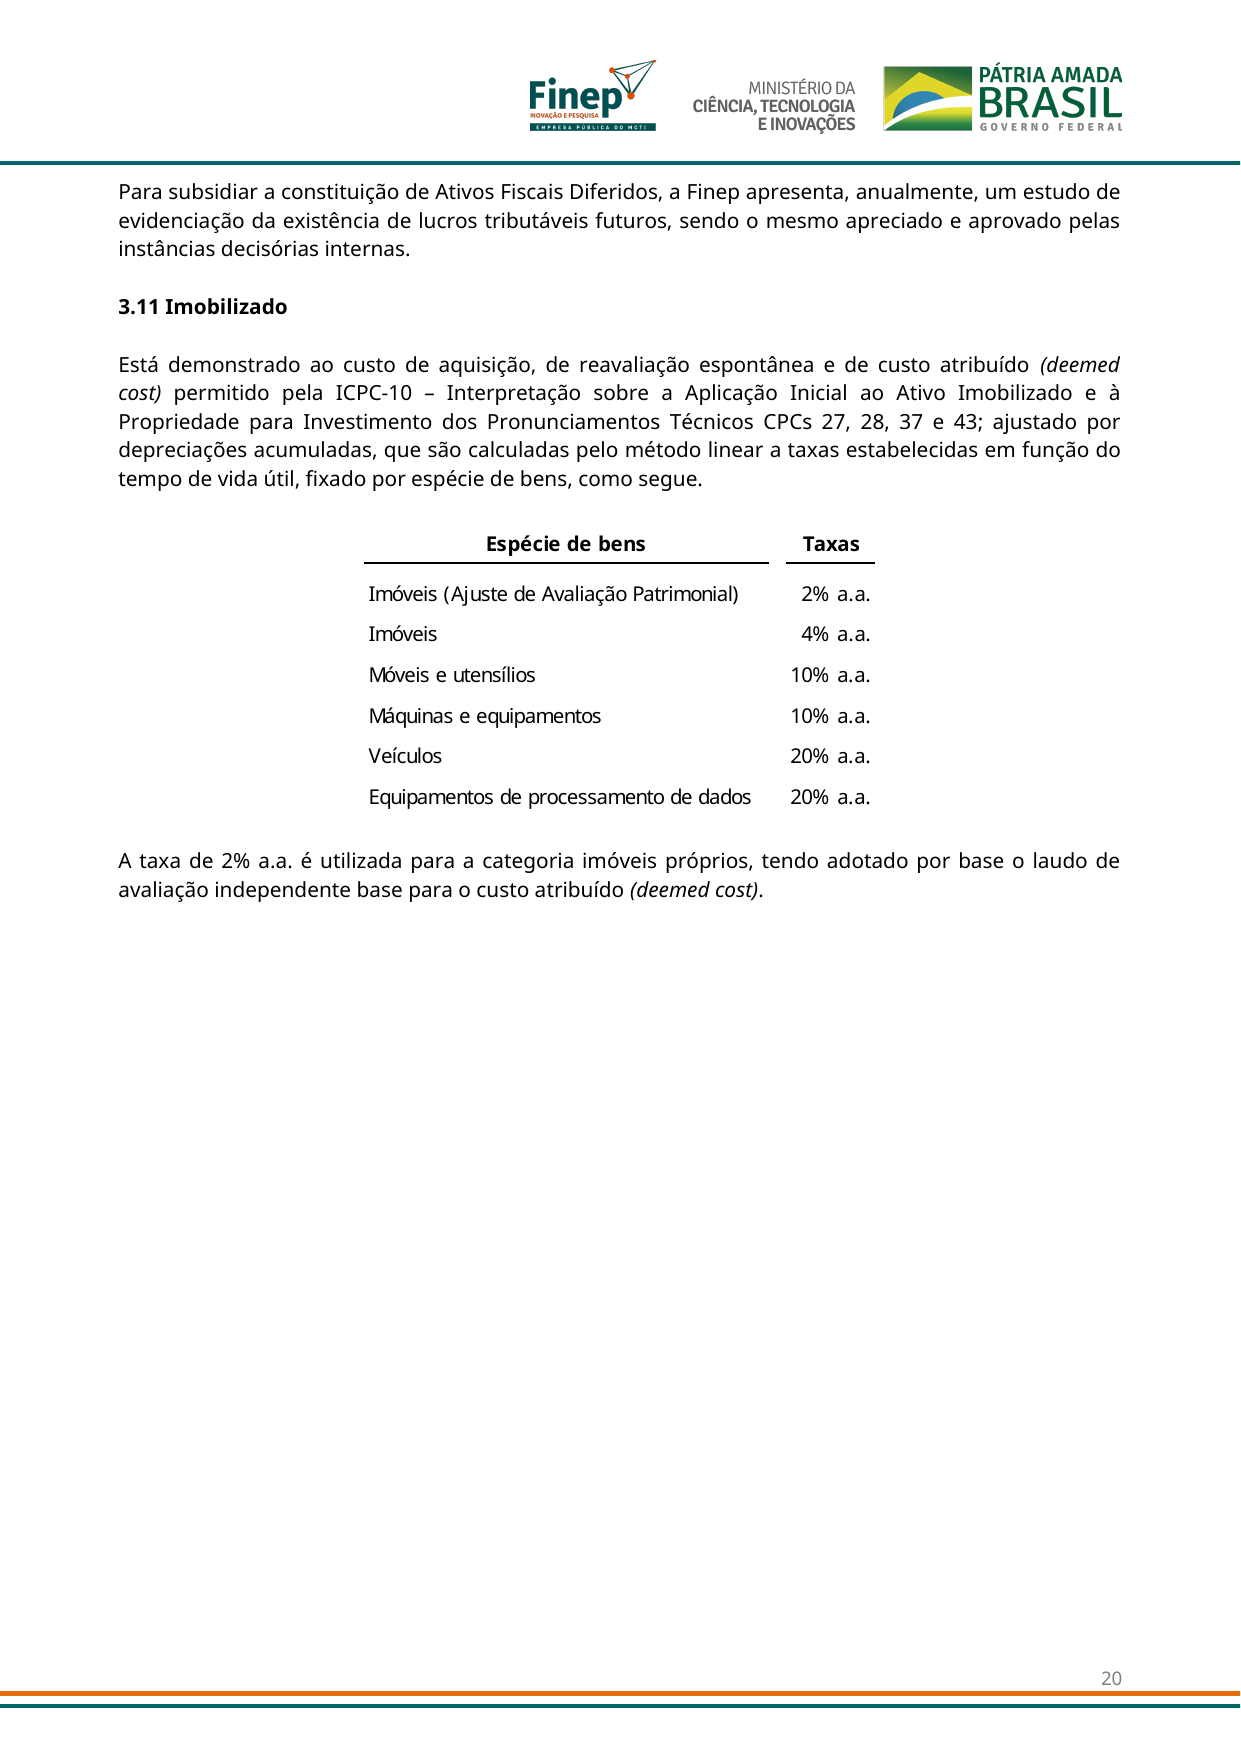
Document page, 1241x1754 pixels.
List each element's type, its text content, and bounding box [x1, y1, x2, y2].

picture [530, 60, 1123, 134]
text 3.11 Imobilizado [118, 292, 1122, 321]
text A taxa de 2% a.a. é utilizada para a categoria imóveis próprios, tendo adotado por base o laudo de avaliação independente base para o custo atribuído (deemed cost). [118, 846, 1122, 903]
text Está demonstrado ao custo de aquisição, de reavaliação espontânea e de custo atribuído (deemed cost) permitido pela ICPC-10 – Interpretação sobre a Aplicação Inicial ao Ativo Imobilizado e à Propriedade para Investimento dos Pronunciamentos Técnicos CPCs 27, 28, 37 e 43; ajustado por depreciações acumuladas, que são calculadas pelo método linear a taxas estabelecidas em função do tempo de vida útil, fixado por espécie de bens, como segue. [118, 350, 1122, 492]
text Para subsidiar a constituição de Ativos Fiscais Diferidos, a Finep apresenta, anualmente, um estudo de evidenciação da existência de lucros tributáveis futuros, sendo o mesmo apreciado e aprovado pelas instâncias decisórias internas. [118, 177, 1122, 263]
